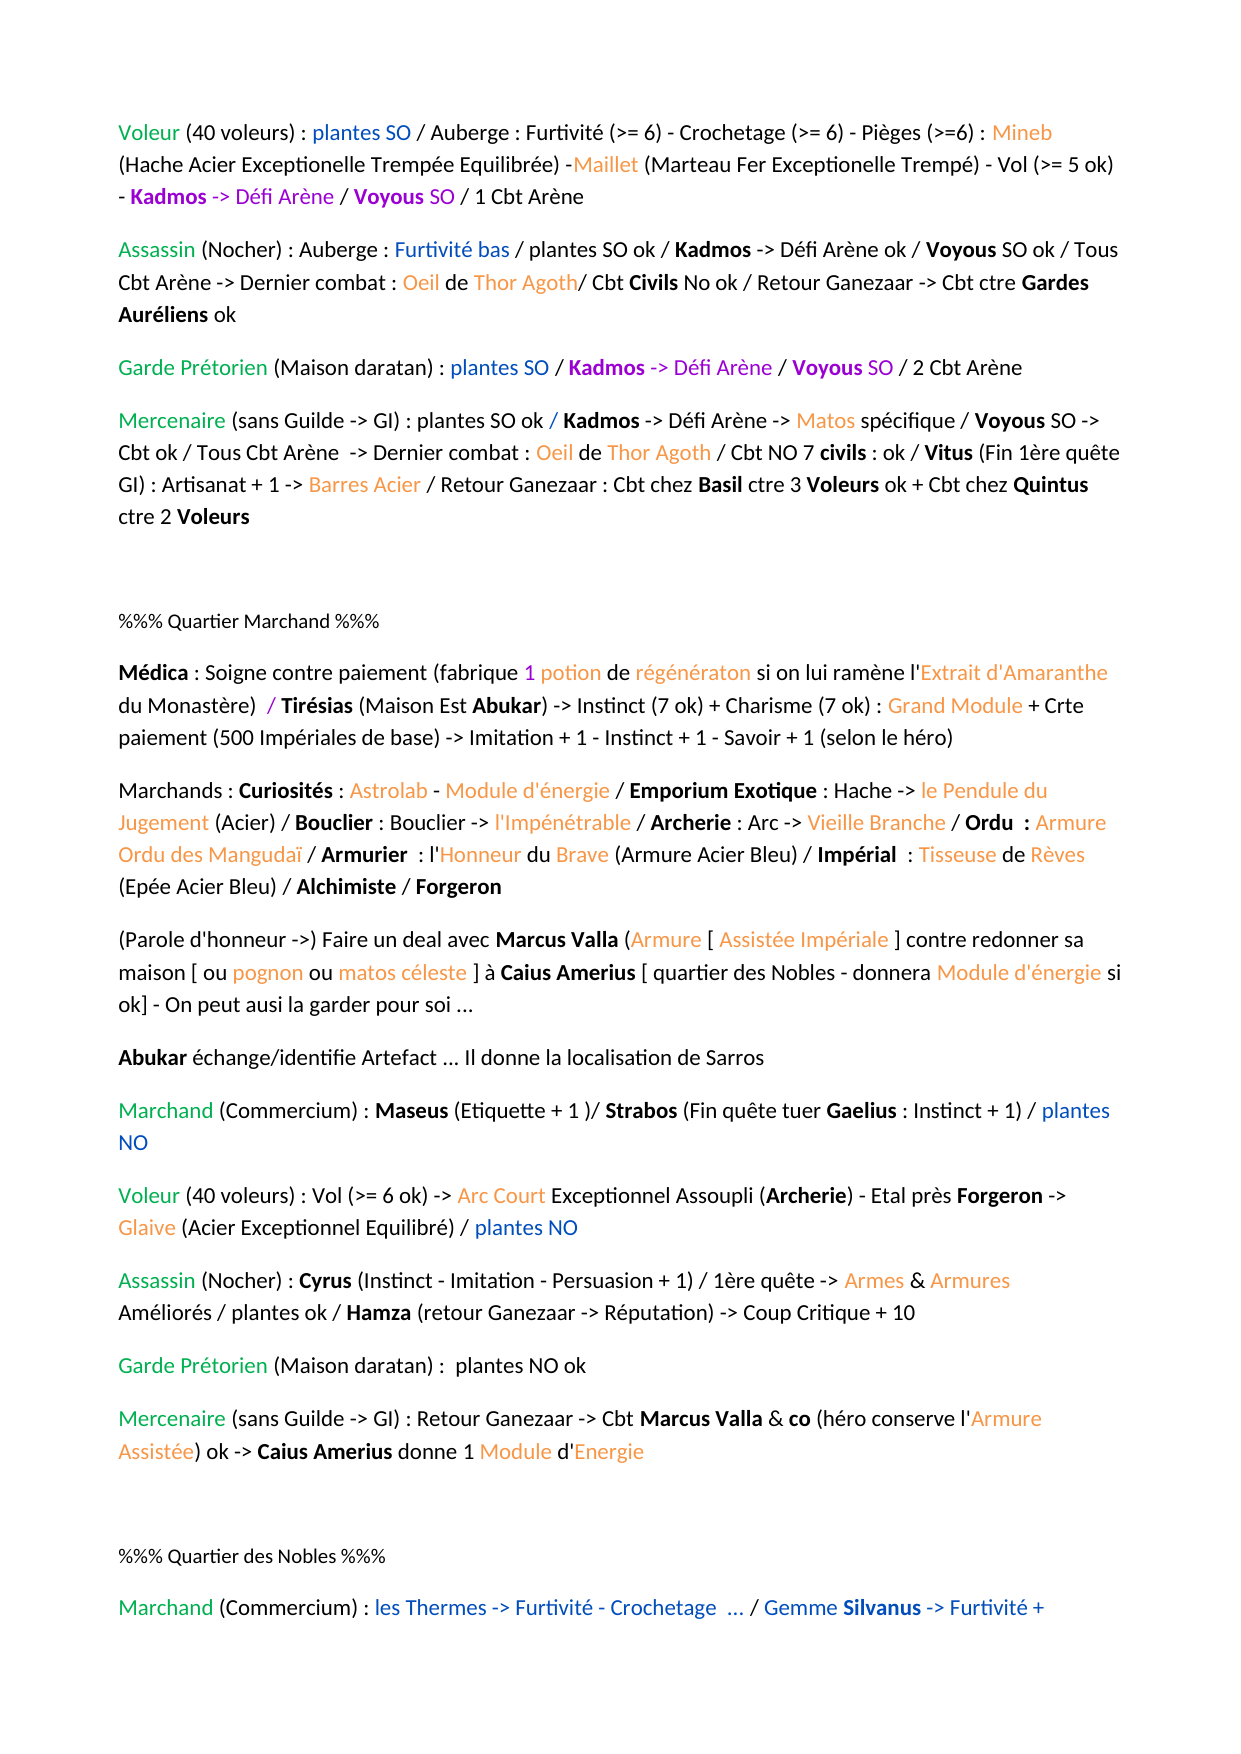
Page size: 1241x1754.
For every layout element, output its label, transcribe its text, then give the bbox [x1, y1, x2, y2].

text Assassin (Nocher) : Auberge : Furtivité bas / plantes SO ok / Kadmos -> Défi Arène ok / Voyous SO ok / Tous Cbt Arène -> Dernier combat : Oeil de Thor Agoth/ Cbt Civils No ok / Retour Ganezaar -> Cbt ctre Gardes Auréliens ok [118, 236, 1122, 328]
text Garde Prétorien (Maison daratan) : plantes SO / Kadmos -> Défi Arène / Voyous SO / 2 Cbt Arène [118, 353, 1122, 381]
text Mercenaire (sans Guilde -> GI) : plantes SO ok / Kadmos -> Défi Arène -> Matos spécifique / Voyous SO -> Cbt ok / Tous Cbt Arène -> Dernier combat : Oeil de Thor Agoth / Cbt NO 7 civils : ok / Vitus (Fin 1ère quête GI) : Artisanat + 1 -> Barres Acier / Retour Ganezaar : Cbt chez Basil ctre 3 Voleurs ok + Cbt chez Quintus ctre 2 Voleurs [118, 406, 1122, 531]
text Abukar échange/identifie Artefact ... Il donne la localisation de Sarros [118, 1043, 1122, 1071]
text %%% Quartier des Nobles %%% [118, 1543, 1122, 1568]
text Marchand (Commercium) : les Thermes -> Furtivité - Crochetage ... / Gemme Silvanus -> Furtivité + [118, 1593, 1122, 1621]
text Médica : Soigne contre paiement (fabrique 1 potion de régénératon si on lui ramène l'Extrait d'Amaranthe du Monastère) / Tirésias (Maison Est Abukar) -> Instinct (7 ok) + Charisme (7 ok) : Grand Module + Crte paiement (500 Impériales de base) -> Imitation + 1 - Instinct + 1 - Savoir + 1 (selon le héro) [118, 658, 1122, 751]
text Voleur (40 voleurs) : Vol (>= 6 ok) -> Arc Court Exceptionnel Assoupli (Archerie) - Etal près Forgeron -> Glaive (Acier Exceptionnel Equilibré) / plantes NO [118, 1181, 1122, 1241]
text Marchand (Commercium) : Maseus (Etiquette + 1 )/ Strabos (Fin quête tuer Gaelius : Instinct + 1) / plantes NO [118, 1096, 1122, 1156]
text (Parole d'honneur ->) Faire un deal avec Marcus Valla (Armure [ Assistée Impériale ] contre redonner sa maison [ ou pognon ou matos céleste ] à Caius Amerius [ quartier des Nobles - donnera Module d'énergie si ok] - On peut ausi la garder pour soi ... [118, 926, 1122, 1018]
text Voleur (40 voleurs) : plantes SO / Auberge : Furtivité (>= 6) - Crochetage (>= 6) - Pièges (>=6) : Mineb (Hache Acier Exceptionelle Trempée Equilibrée) -Maillet (Marteau Fer Exceptionelle Trempé) - Vol (>= 5 ok) - Kadmos -> Défi Arène / Voyous SO / 1 Cbt Arène [118, 118, 1122, 211]
text Mercenaire (sans Guilde -> GI) : Retour Ganezaar -> Cbt Marcus Valla & co (héro conserve l'Armure Assistée) ok -> Caius Amerius donne 1 Module d'Energie [118, 1404, 1122, 1465]
text Assassin (Nocher) : Cyrus (Instinct - Imitation - Persuasion + 1) / 1ère quête -> Armes & Armures Améliorés / plantes ok / Hamza (retour Ganezaar -> Réputation) -> Coup Critique + 10 [118, 1266, 1122, 1327]
text %%% Quartier Marchand %%% [118, 608, 1122, 634]
text Marchands : Curiosités : Astrolab - Module d'énergie / Emporium Exotique : Hache -> le Pendule du Jugement (Acier) / Bouclier : Bouclier -> l'Impénétrable / Archerie : Arc -> Vieille Branche / Ordu : Armure Ordu des Mangudaï / Armurier : l'Honneur du Brave (Armure Acier Bleu) / Impérial : Tisseuse de Rèves (Epée Acier Bleu) / Alchimiste / Forgeron [118, 776, 1122, 901]
text Garde Prétorien (Maison daratan) : plantes NO ok [118, 1352, 1122, 1379]
